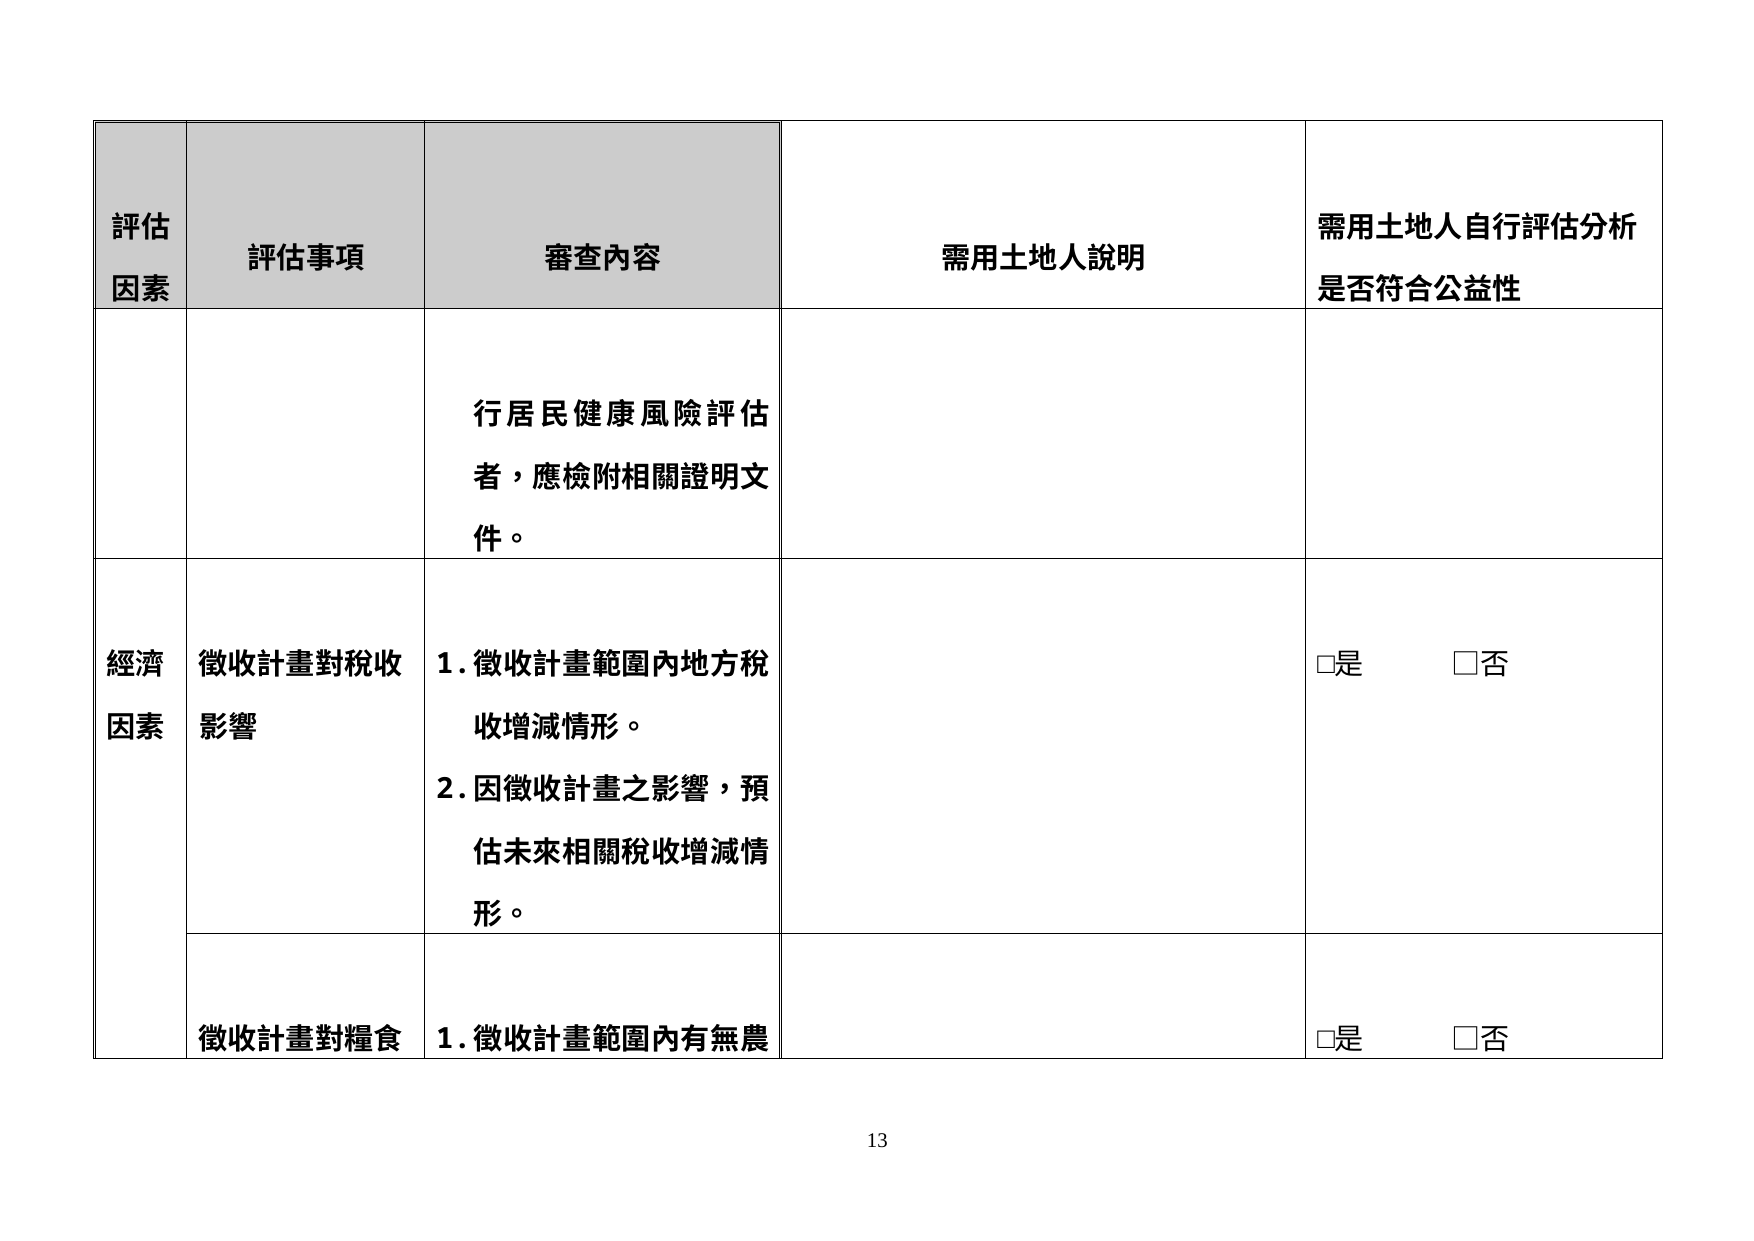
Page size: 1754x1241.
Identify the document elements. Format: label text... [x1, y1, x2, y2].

table_cell [782, 934, 1305, 1058]
table_cell [96, 309, 186, 558]
table_cell 徵收計畫對稅收影響 [187, 559, 424, 933]
table_header 需用土地人說明 [782, 121, 1305, 308]
table_cell [782, 559, 1305, 933]
table_cell 徵收計畫範圍內地方稅收增減情形。 因徵收計畫之影響，預估未來相關稅收增減情形。 [425, 559, 779, 933]
table_header 需用土地人自行評估分析 是否符合公益性 [1306, 121, 1662, 308]
table_cell 徵收計畫範圍內有無農地、面積及使用分區之說明。 有涉及上開事項說明者，因農業主管機關於審查農業用地變更使用時，即已含括本項目，應檢附農業主管機關同意農業用地變更使用之文件。 [425, 934, 779, 1058]
table_header 審查內容 [425, 123, 779, 308]
table_cell □是 □否 [1306, 559, 1662, 933]
table_cell [782, 309, 1305, 558]
table_cell □是 □否 [1306, 934, 1662, 1058]
table_header 評估事項 [187, 123, 424, 308]
table_cell 徵收計畫對糧食 [187, 934, 424, 1058]
table_header 評估因素 [96, 123, 186, 308]
table_cell 需用土地人應就徵收計畫對於周圍居民健康風險有無影響，提出說明。 另依相關法令規定需進行居民健康風險評估者，應檢附相關證明文件。 [425, 309, 779, 558]
table_cell 經濟因素 [96, 559, 186, 1058]
table_cell [1306, 309, 1662, 558]
table_cell [187, 309, 424, 558]
